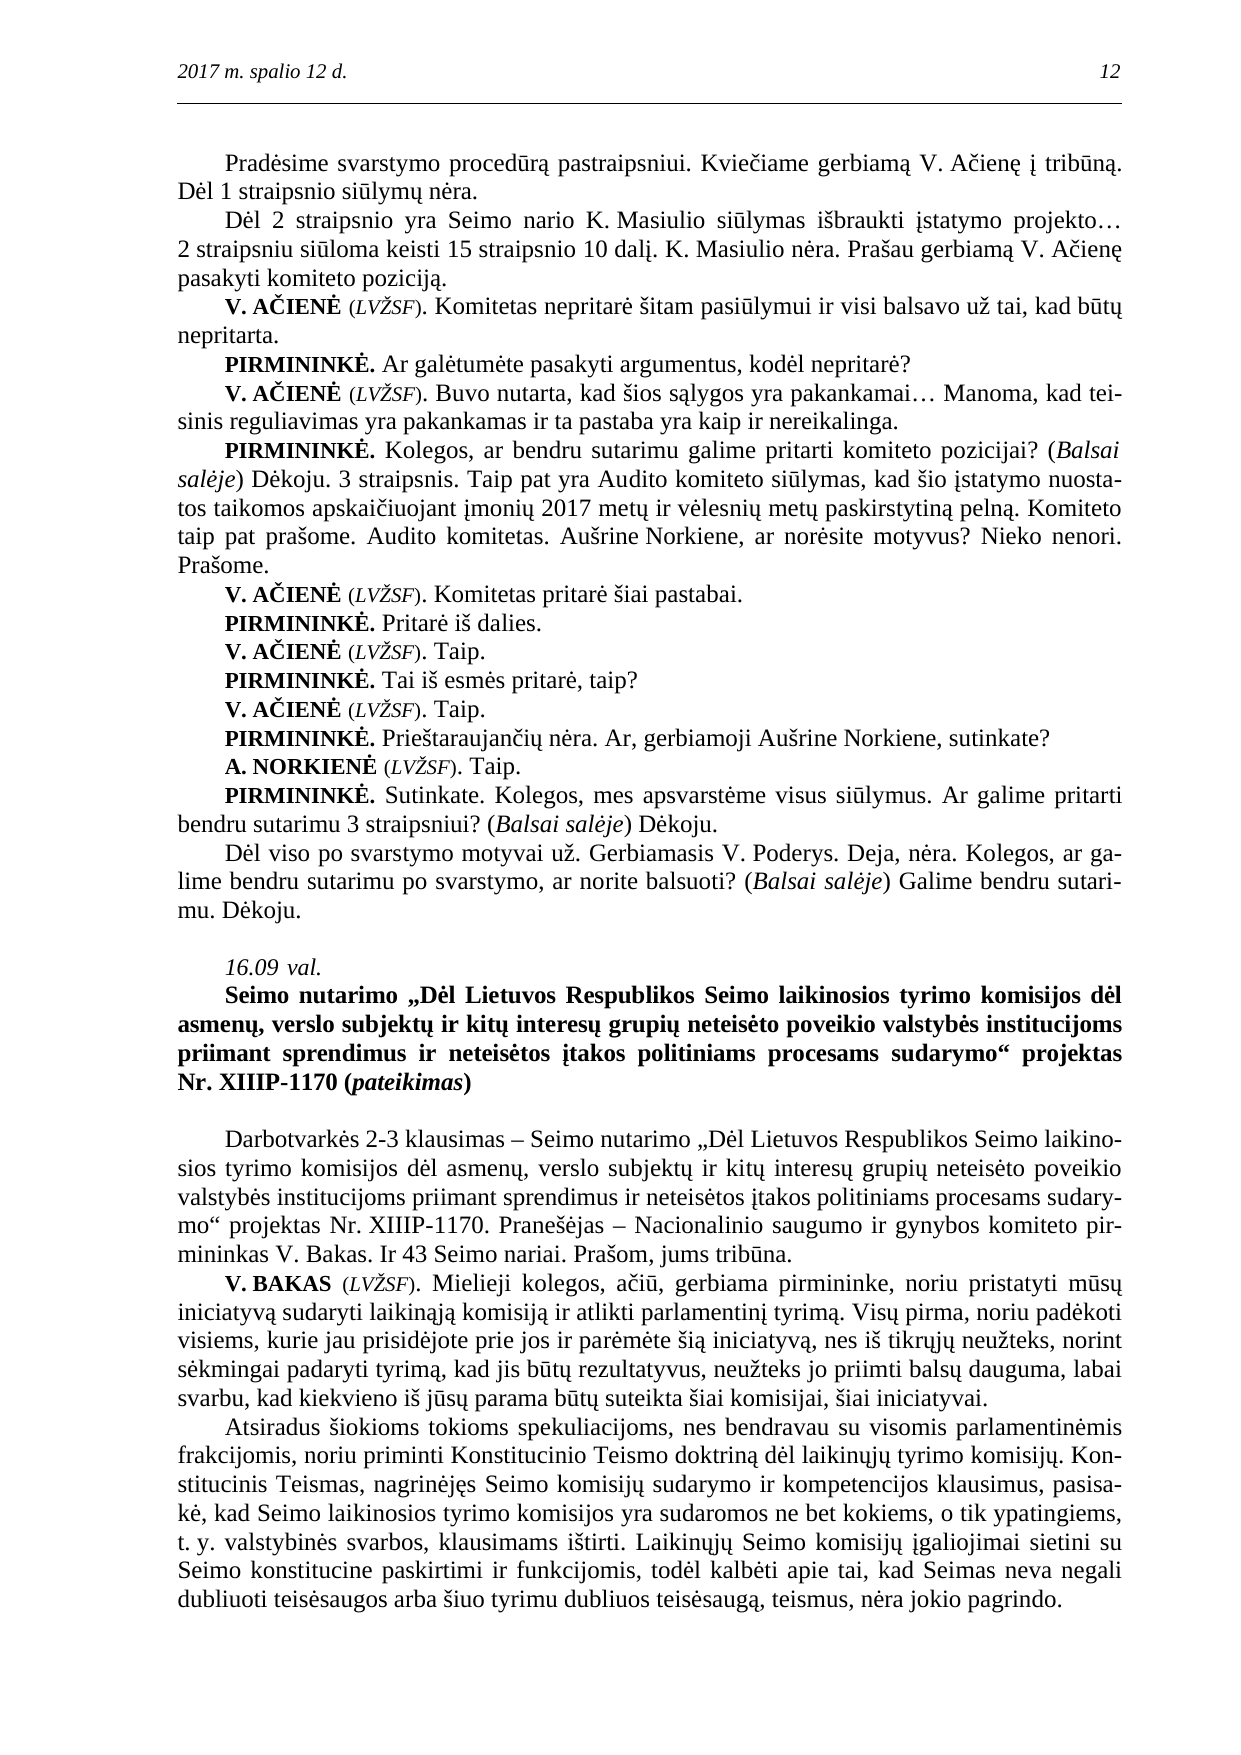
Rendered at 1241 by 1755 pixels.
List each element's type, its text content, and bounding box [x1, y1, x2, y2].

text PIRMININKĖ. Su­tin­ka­te. Ko­le­gos, mes ap­svars­tė­me vi­sus siū­ly­mus. Ar ga­li­me pri­tar­ti ben­dru su­ta­ri­mu 3 straips­niui? (Bal­sai sa­lė­je) Dė­ko­ju. [177, 780, 1122, 838]
text 16.09 val. [224, 953, 1122, 980]
text V. AČIENĖ (LVŽSF). Bu­vo nu­tar­ta, kad šios są­ly­gos yra pa­kan­ka­mai… Ma­no­ma, kad tei­si­nis re­gu­lia­vi­mas yra pa­kan­ka­mas ir ta pa­sta­ba yra kaip ir ne­rei­ka­lin­ga. [177, 378, 1122, 435]
text V. AČIENĖ (LVŽSF). Taip. [177, 636, 1122, 665]
text V. AČIENĖ (LVŽSF). Ko­mi­te­tas pri­ta­rė šiai pa­sta­bai. [177, 579, 1122, 608]
text V. BAKAS (LVŽSF). Mie­lie­ji ko­le­gos, ačiū, ger­bia­ma pir­mi­nin­ke, no­riu pri­sta­ty­ti mū­sų ini­cia­ty­vą su­da­ry­ti lai­ki­ną­ją ko­mi­si­ją ir at­lik­ti par­la­men­ti­nį ty­ri­mą. Vi­sų pir­ma, no­riu pa­dė­ko­ti vi­siems, ku­rie jau pri­si­dė­jo­te prie jos ir pa­rė­mė­te šią ini­cia­ty­vą, nes iš tik­rų­jų ne­už­teks, no­rint sėk­min­gai pa­da­ry­ti ty­ri­mą, kad jis bū­tų re­zul­ta­ty­vus, ne­už­teks jo pri­im­ti bal­sų dau­gu­ma, la­bai svar­bu, kad kiek­vie­no iš jū­sų pa­ra­ma bū­tų su­teik­ta šiai ko­mi­si­jai, šiai ini­cia­ty­vai. [177, 1268, 1122, 1412]
text Dar­bo­tvarkės 2-3 klau­si­mas – Sei­mo nu­ta­ri­mo „Dėl Lie­tu­vos Res­pub­li­kos Sei­mo lai­ki­no­sios ty­ri­mo ko­mi­si­jos dėl as­me­nų, ver­slo sub­jek­tų ir ki­tų in­te­re­sų gru­pių ne­tei­sė­to po­vei­kio vals­ty­bės ins­ti­tu­ci­joms pri­imant spren­di­mus ir ne­tei­sė­tos įta­kos po­li­ti­niams pro­ce­sams su­da­ry­mo“ pro­jek­tas Nr. XIIIP-1170. Pra­ne­šė­jas – Na­cio­na­li­nio sau­gu­mo ir gy­ny­bos ko­mi­te­to pir­mi­nin­kas V. Ba­kas. Ir 43 Sei­mo na­riai. Pra­šom, jums tri­bū­na. [177, 1124, 1122, 1268]
text PIRMININKĖ. Ko­le­gos, ar ben­dru su­ta­ri­mu ga­li­me pri­tar­ti ko­mi­te­to po­zi­ci­jai? (Bal­sai sa­lė­je) Dė­ko­ju. 3 straips­nis. Taip pat yra Au­di­to ko­mi­te­to siū­ly­mas, kad šio įsta­ty­mo nuo­sta­tos tai­ko­mos ap­skai­čiuo­jant įmo­nių 2017 me­tų ir vė­les­nių me­tų pa­skirs­ty­ti­ną pel­ną. Ko­mi­te­to taip pat pra­šo­me. Au­di­to ko­mi­te­tas. Auš­ri­ne Nor­kie­ne, ar no­rė­si­te mo­ty­vus? Nie­ko ne­no­ri. Pra­šo­me. [177, 435, 1122, 579]
text A. NORKIENĖ (LVŽSF). Taip. [177, 751, 1122, 780]
text PIRMININKĖ. Tai iš es­mės pri­ta­rė, taip? [177, 665, 1122, 694]
text Pra­dė­si­me svars­ty­mo pro­ce­dū­rą pa­straips­niui. Kvie­čia­me ger­bia­mą V. Ačie­nę į tri­bū­ną. Dėl 1 straips­nio siū­ly­mų nė­ra. [177, 148, 1122, 205]
text PIRMININKĖ. Pri­ta­rė iš da­lies. [177, 608, 1122, 636]
text Dėl vi­so po svars­ty­mo mo­ty­vai už. Ger­bia­ma­sis V. Po­de­rys. De­ja, nė­ra. Ko­le­gos, ar ga­lime ben­dru su­ta­ri­mu po svars­ty­mo, ar no­ri­te bal­suo­ti? (Bal­sai sa­lė­je) Ga­li­me ben­dru su­ta­ri­mu. Dė­ko­ju. [177, 838, 1122, 924]
text PIRMININKĖ. Ar ga­lė­tu­mė­te pa­sa­ky­ti ar­gu­men­tus, ko­dėl ne­pri­ta­rė? [177, 349, 1122, 378]
text At­si­ra­dus šio­kioms to­kioms spe­ku­lia­ci­joms, nes ben­dra­vau su vi­so­mis par­la­men­ti­nė­mis frak­ci­jo­mis, no­riu pri­min­ti Kon­sti­tu­ci­nio Teis­mo dok­tri­ną dėl lai­ki­nų­jų ty­ri­mo ko­mi­si­jų. Kon­sti­tu­ci­nis Teis­mas, nag­ri­nė­jęs Sei­mo ko­mi­si­jų su­da­ry­mo ir kom­pe­ten­ci­jos klau­si­mus, pa­si­sa­kė, kad Sei­mo lai­ki­no­sios ty­ri­mo ko­mi­si­jos yra su­da­ro­mos ne bet ko­kiems, o tik ypa­tin­giems, t. y. vals­ty­bi­nės svar­bos, klau­si­mams iš­tir­ti. Lai­ki­nų­jų Sei­mo ko­mi­si­jų įga­lio­ji­mai sie­ti­ni su Sei­mo kon­sti­tu­ci­ne pa­skir­ti­mi ir funk­ci­jo­mis, to­dėl kal­bė­ti apie tai, kad Sei­mas ne­va ne­ga­li dub­liuo­ti tei­sė­sau­gos ar­ba šiuo ty­ri­mu dub­liuos tei­sė­sau­gą, teis­mus, nė­ra jo­kio pa­grin­do. [177, 1412, 1122, 1613]
text Sei­mo nu­ta­ri­mo „Dėl Lie­tu­vos Res­pub­li­kos Sei­mo lai­ki­no­sios ty­ri­mo ko­mi­si­jos dėl asme­nų, ver­slo sub­jek­tų ir ki­tų in­te­re­sų gru­pių ne­tei­sė­to po­vei­kio vals­ty­bės ins­ti­tu­ci­joms pri­imant spren­di­mus ir ne­tei­sė­tos įta­kos po­li­ti­niams pro­ce­sams su­da­ry­mo“ pro­jek­tas Nr. XIIIP-1170 (pa­tei­ki­mas) [177, 980, 1122, 1095]
text Dėl 2 straips­nio yra Sei­mo na­rio K. Ma­siu­lio siū­ly­mas iš­brauk­ti įsta­ty­mo pro­jek­to… 2 straips­niu siū­lo­ma keis­ti 15 straips­nio 10 da­lį. K. Ma­siu­lio nė­ra. Pra­šau ger­bia­mą V. Ačie­nę pa­sa­ky­ti ko­mi­te­to po­zi­ci­ją. [177, 205, 1122, 291]
text V. AČIENĖ (LVŽSF). Ko­mi­te­tas ne­pri­ta­rė ši­tam pa­siū­ly­mui ir vi­si bal­sa­vo už tai, kad bū­tų ne­pri­tar­ta. [177, 291, 1122, 349]
text PIRMININKĖ. Prieš­ta­rau­jan­čių nė­ra. Ar, ger­bia­mo­ji Auš­ri­ne Nor­kie­ne, su­tin­ka­te? [177, 723, 1122, 751]
text V. AČIENĖ (LVŽSF). Taip. [177, 694, 1122, 723]
